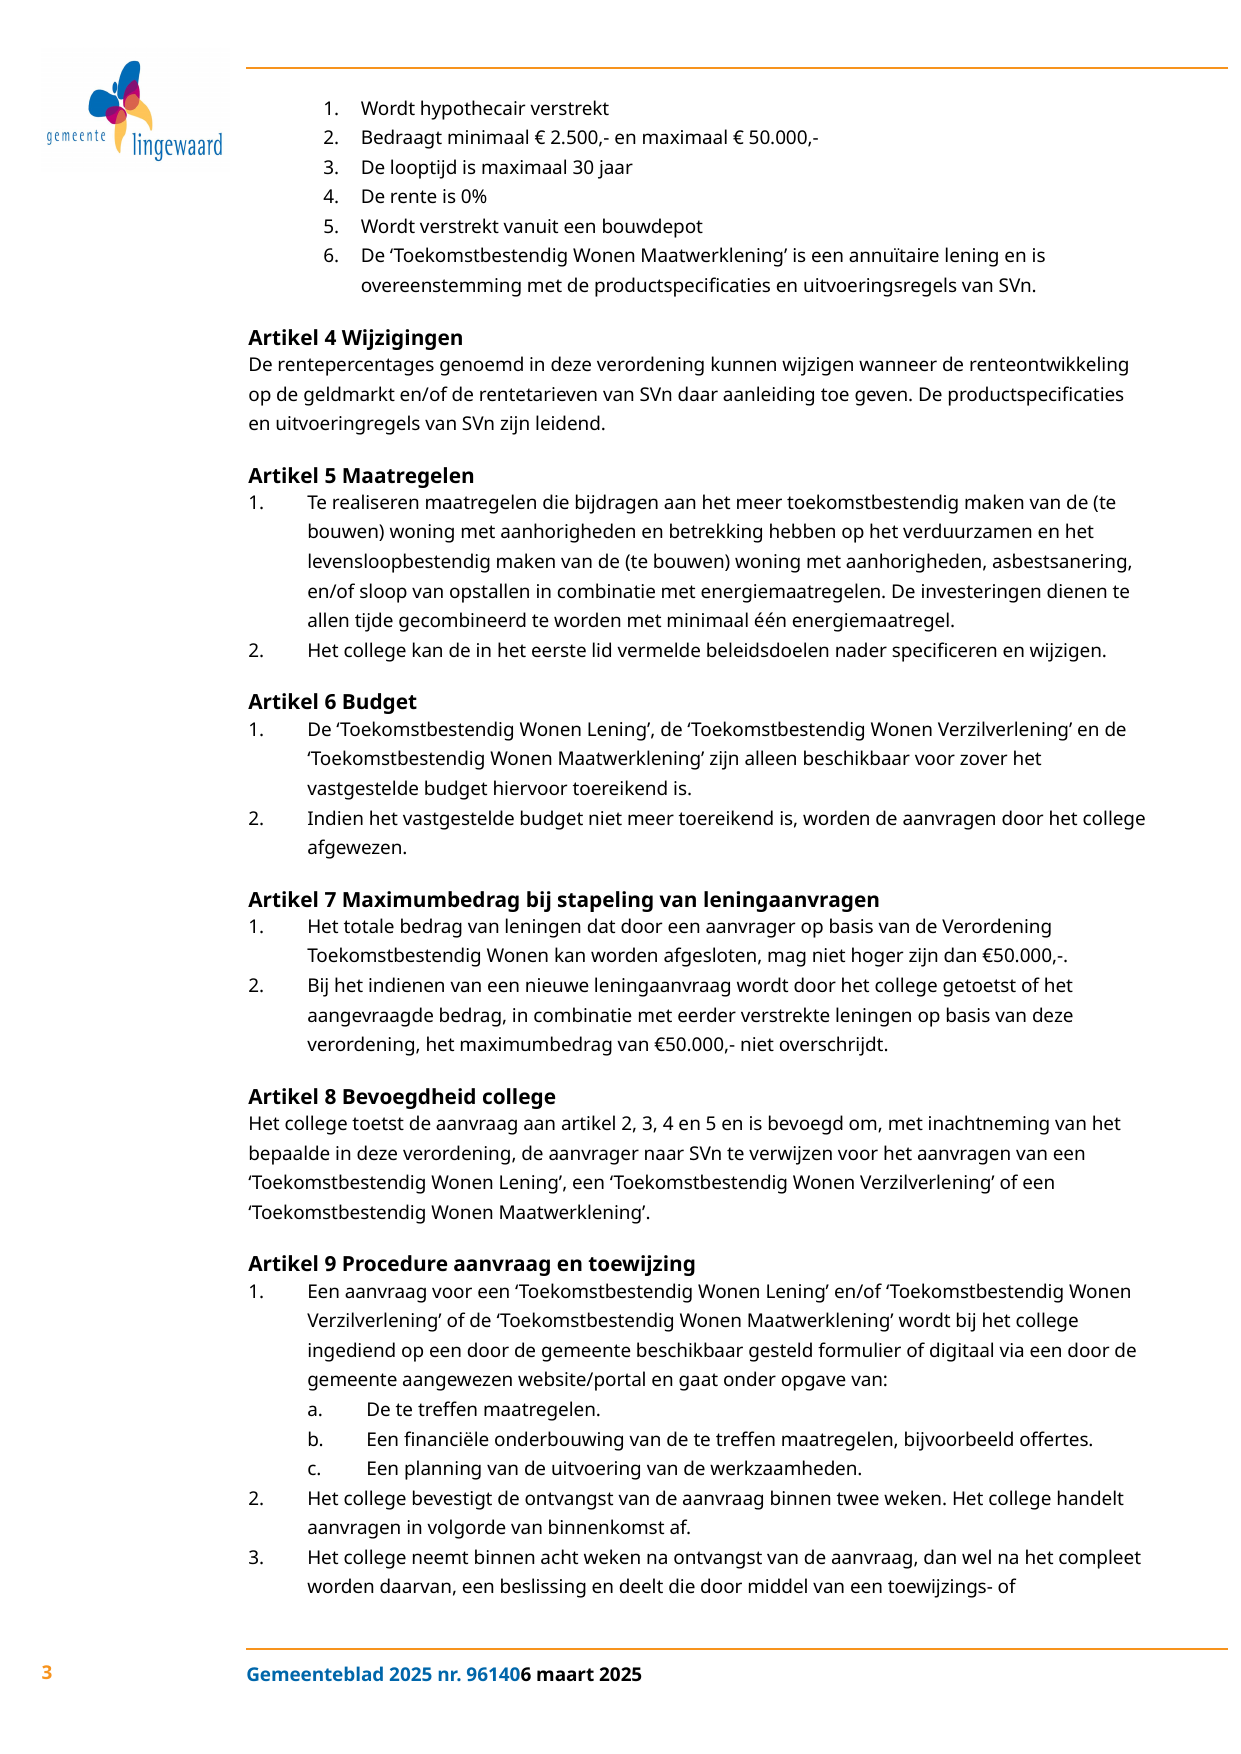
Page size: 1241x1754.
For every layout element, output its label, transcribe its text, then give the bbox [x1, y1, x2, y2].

list Een financiële onderbouwing van de te treffen maatregelen, bijvoorbeeld offertes. [307, 1426, 1152, 1452]
text Artikel 4 Wijzigingen [248, 323, 1152, 351]
list Een aanvraag voor een ‘Toekomstbestendig Wonen Lening’ en/of ‘Toekomstbestendig Wonen Verzilverlening’ of de ‘Toekomstbestendig Wonen Maatwerklening’ wordt bij het college ingediend op een door de gemeente beschikbaar gesteld formulier of digitaal via een door de gemeente aangewezen website/portal en gaat onder opgave van: [248, 1278, 1152, 1392]
text Het college toetst de aanvraag aan artikel 2, 3, 4 en 5 en is bevoegd om, met inachtneming van het bepaalde in deze verordening, de aanvrager naar SVn te verwijzen voor het aanvragen van een ‘Toekomstbestendig Wonen Lening’, een ‘Toekomstbestendig Wonen Verzilverlening’ of een ‘Toekomstbestendig Wonen Maatwerklening’. [248, 1110, 1152, 1225]
list Te realiseren maatregelen die bijdragen aan het meer toekomstbestendig maken van de (te bouwen) woning met aanhorigheden en betrekking hebben op het verduurzamen en het levensloopbestendig maken van de (te bouwen) woning met aanhorigheden, asbestsanering, en/of sloop van opstallen in combinatie met energiemaatregelen. De investeringen dienen te allen tijde gecombineerd te worden met minimaal één energiemaatregel. [248, 489, 1152, 633]
text Artikel 8 Bevoegdheid college [248, 1082, 1152, 1110]
picture [41, 47, 231, 172]
list Het totale bedrag van leningen dat door een aanvrager op basis van de Verordening Toekomstbestendig Wonen kan worden afgesloten, mag niet hoger zijn dan €50.000,-. [248, 913, 1152, 968]
list De rente is 0% [323, 183, 1152, 209]
list Bij het indienen van een nieuwe leningaanvraag wordt door het college getoetst of het aangevraagde bedrag, in combinatie met eerder verstrekte leningen op basis van deze verordening, het maximumbedrag van €50.000,- niet overschrijdt. [248, 972, 1152, 1057]
list De ‘Toekomstbestendig Wonen Maatwerklening’ is een annuïtaire lening en is overeenstemming met de productspecificaties en uitvoeringsregels van SVn. [323, 243, 1152, 298]
list Het college neemt binnen acht weken na ontvangst van de aanvraag, dan wel na het compleet worden daarvan, een beslissing en deelt die door middel van een toewijzings- of [248, 1544, 1152, 1599]
list Het college bevestigt de ontvangst van de aanvraag binnen twee weken. Het college handelt aanvragen in volgorde van binnenkomst af. [248, 1485, 1152, 1540]
list Het college kan de in het eerste lid vermelde beleidsdoelen nader specificeren en wijzigen. [248, 637, 1152, 663]
list Indien het vastgestelde budget niet meer toereikend is, worden de aanvragen door het college afgewezen. [248, 805, 1152, 860]
list Wordt hypothecair verstrekt [323, 95, 1152, 121]
list De looptijd is maximaal 30 jaar [323, 154, 1152, 180]
list Bedraagt minimaal € 2.500,- en maximaal € 50.000,- [323, 124, 1152, 150]
text De rentepercentages genoemd in deze verordening kunnen wijzigen wanneer de renteontwikkeling op de geldmarkt en/of de rentetarieven van SVn daar aanleiding toe geven. De productspecificaties en uitvoeringregels van SVn zijn leidend. [248, 351, 1152, 436]
text Artikel 7 Maximumbedrag bij stapeling van leningaanvragen [248, 885, 1152, 913]
text Artikel 5 Maatregelen [248, 461, 1152, 489]
text Artikel 6 Budget [248, 687, 1152, 716]
text Artikel 9 Procedure aanvraag en toewijzing [248, 1249, 1152, 1278]
list Een planning van de uitvoering van de werkzaamheden. [307, 1455, 1152, 1481]
list De te treffen maatregelen. [307, 1396, 1152, 1422]
list Wordt verstrekt vanuit een bouwdepot [323, 213, 1152, 239]
list De ‘Toekomstbestendig Wonen Lening’, de ‘Toekomstbestendig Wonen Verzilverlening’ en de ‘Toekomstbestendig Wonen Maatwerklening’ zijn alleen beschikbaar voor zover het vastgestelde budget hiervoor toereikend is. [248, 716, 1152, 801]
